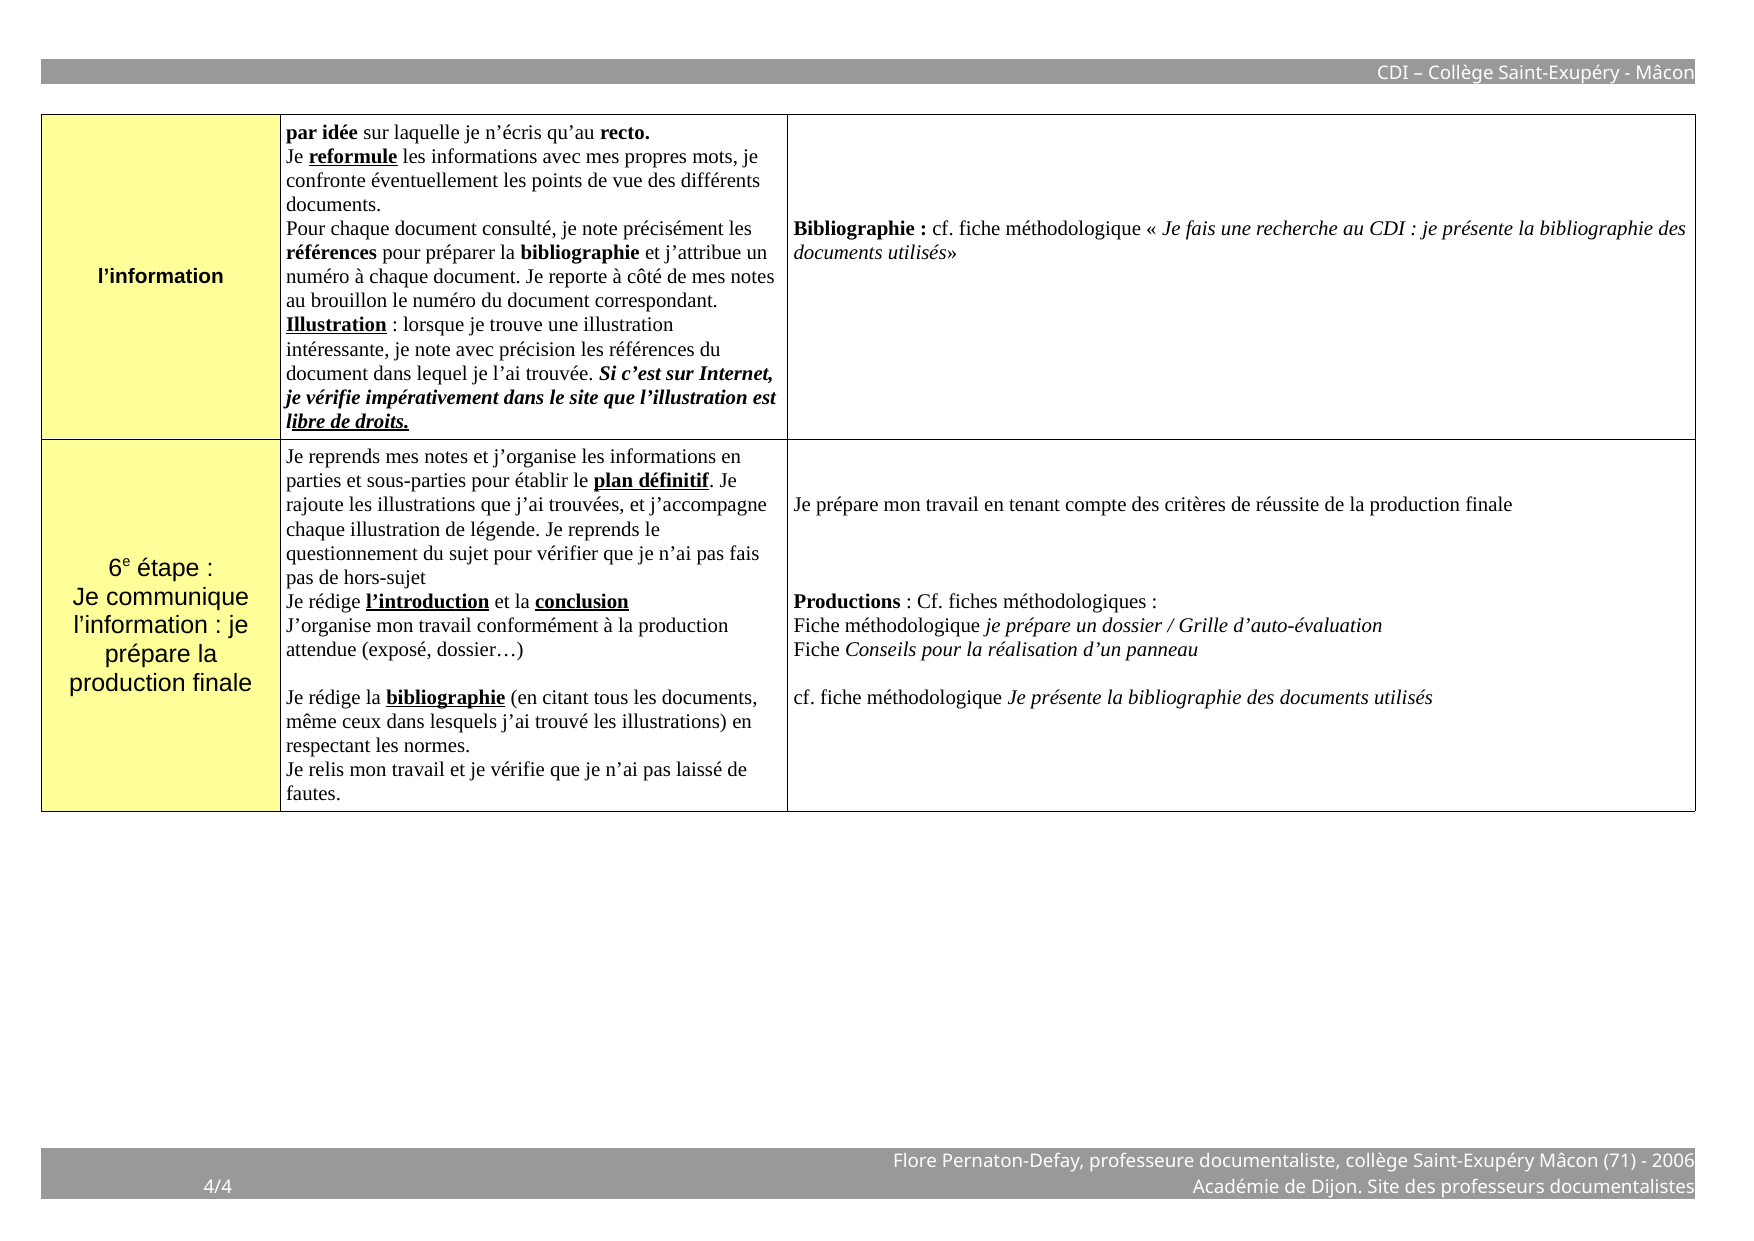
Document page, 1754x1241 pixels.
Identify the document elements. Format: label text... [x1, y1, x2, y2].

table_header Bibliographie : cf. fiche méthodologique « Je fais une recherche au CDI : je présente la bibliographie des documents utilisés» [788, 115, 1695, 438]
table_cell 6e étape : Je communique l’information : je prépare la production finale [42, 440, 280, 811]
table_cell Je prépare mon travail en tenant compte des critères de réussite de la production finale Productions : Cf. fiches méthodologiques : Fiche méthodologique je prépare un dossier / Grille d’auto-évaluation Fiche Conseils pour la réalisation d’un panneau cf. fiche méthodologique Je présente la bibliographie des documents utilisés [788, 440, 1695, 811]
table_cell Je reprends mes notes et j’organise les informations en parties et sous-parties pour établir le plan définitif. Je rajoute les illustrations que j’ai trouvées, et j’accompagne chaque illustration de légende. Je reprends le questionnement du sujet pour vérifier que je n’ai pas fais pas de hors-sujet Je rédige l’introduction et la conclusion J’organise mon travail conformément à la production attendue (exposé, dossier…) Je rédige la bibliographie (en citant tous les documents, même ceux dans lesquels j’ai trouvé les illustrations) en respectant les normes. Je relis mon travail et je vérifie que je n’ai pas laissé de fautes. [281, 440, 787, 811]
table_header par idée sur laquelle je n’écris qu’au recto. Je reformule les informations avec mes propres mots, je confronte éventuellement les points de vue des différents documents. Pour chaque document consulté, je note précisément les références pour préparer la bibliographie et j’attribue un numéro à chaque document. Je reporte à côté de mes notes au brouillon le numéro du document correspondant. Illustration : lorsque je trouve une illustration intéressante, je note avec précision les références du document dans lequel je l’ai trouvée. Si c’est sur Internet, je vérifie impérativement dans le site que l’illustration est libre de droits. [281, 115, 787, 438]
table_header l’information [42, 115, 280, 438]
